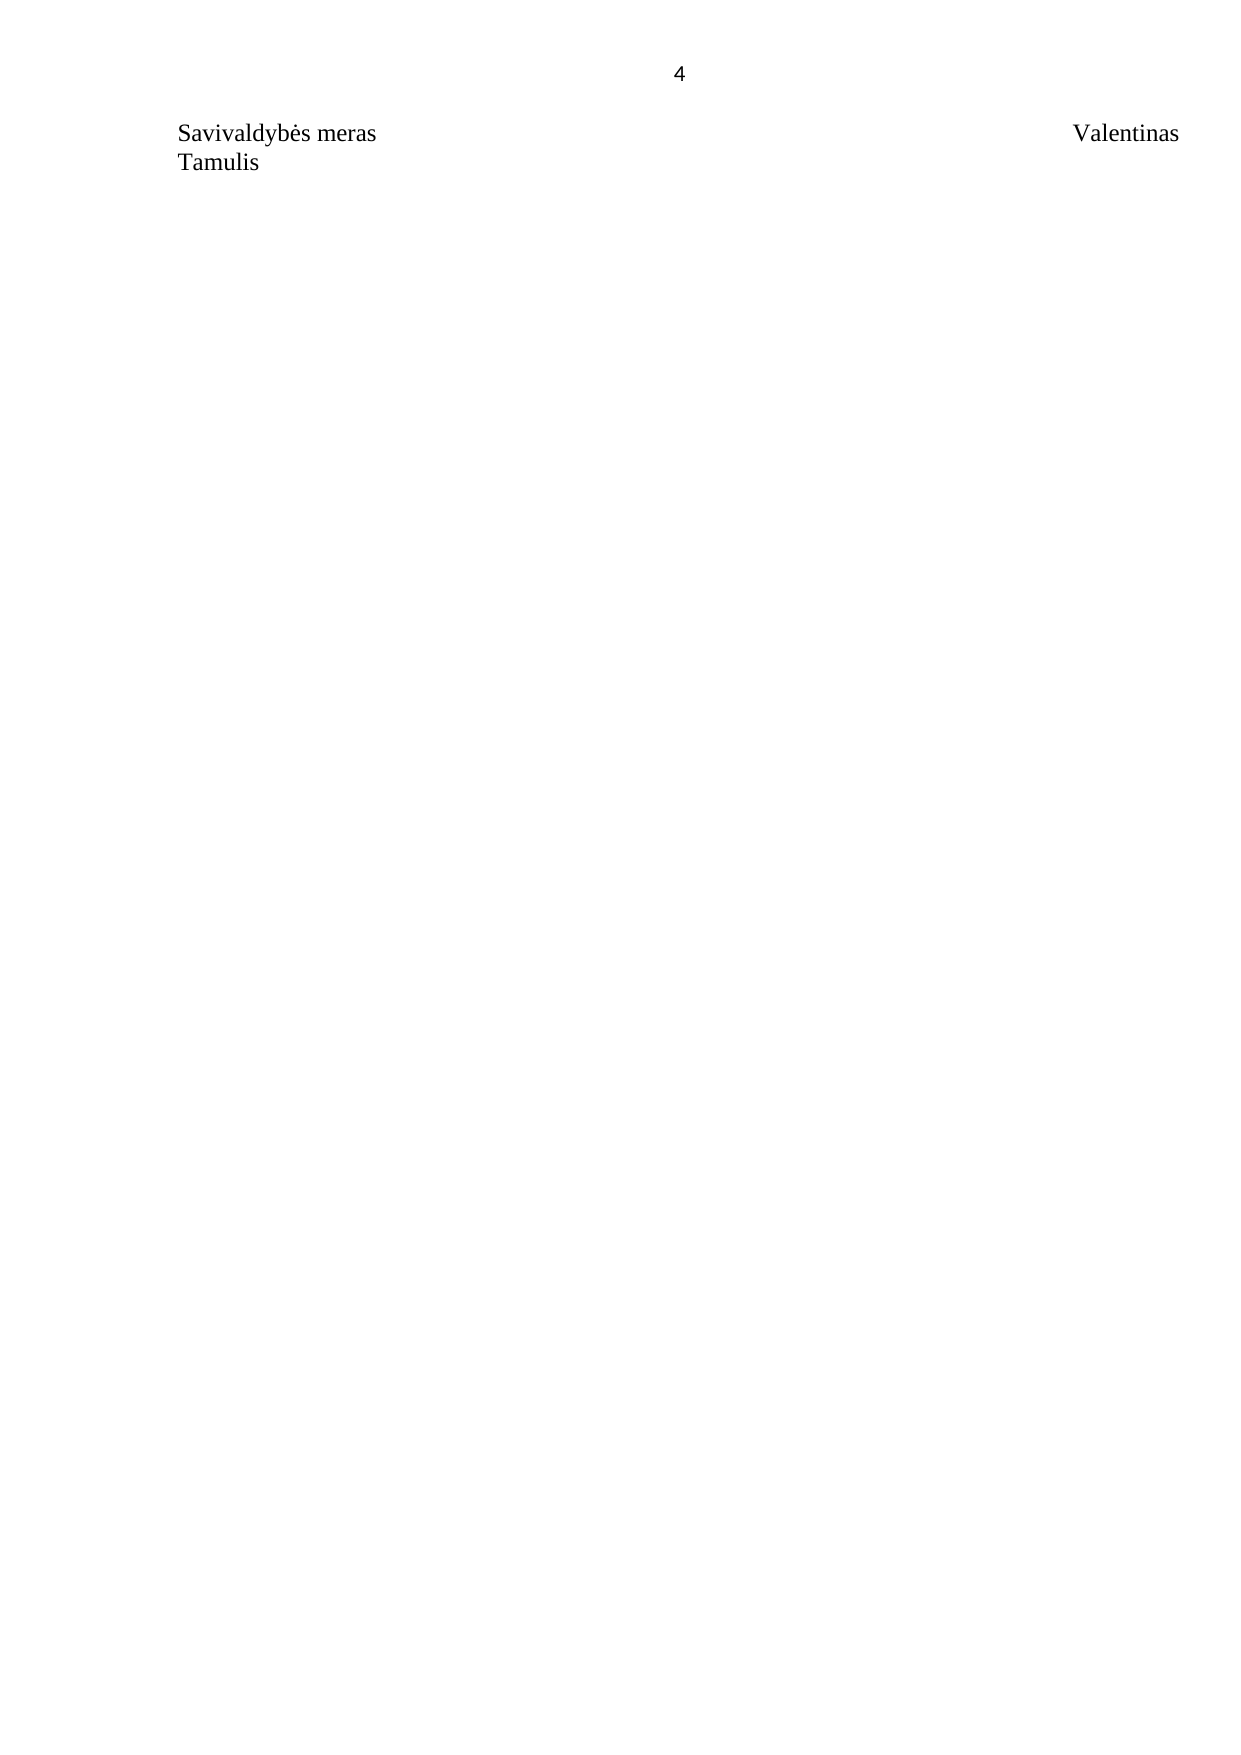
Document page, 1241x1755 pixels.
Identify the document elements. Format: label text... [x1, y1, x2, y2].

text Savivaldybės meras Valentinas Tamulis [177, 118, 1181, 176]
